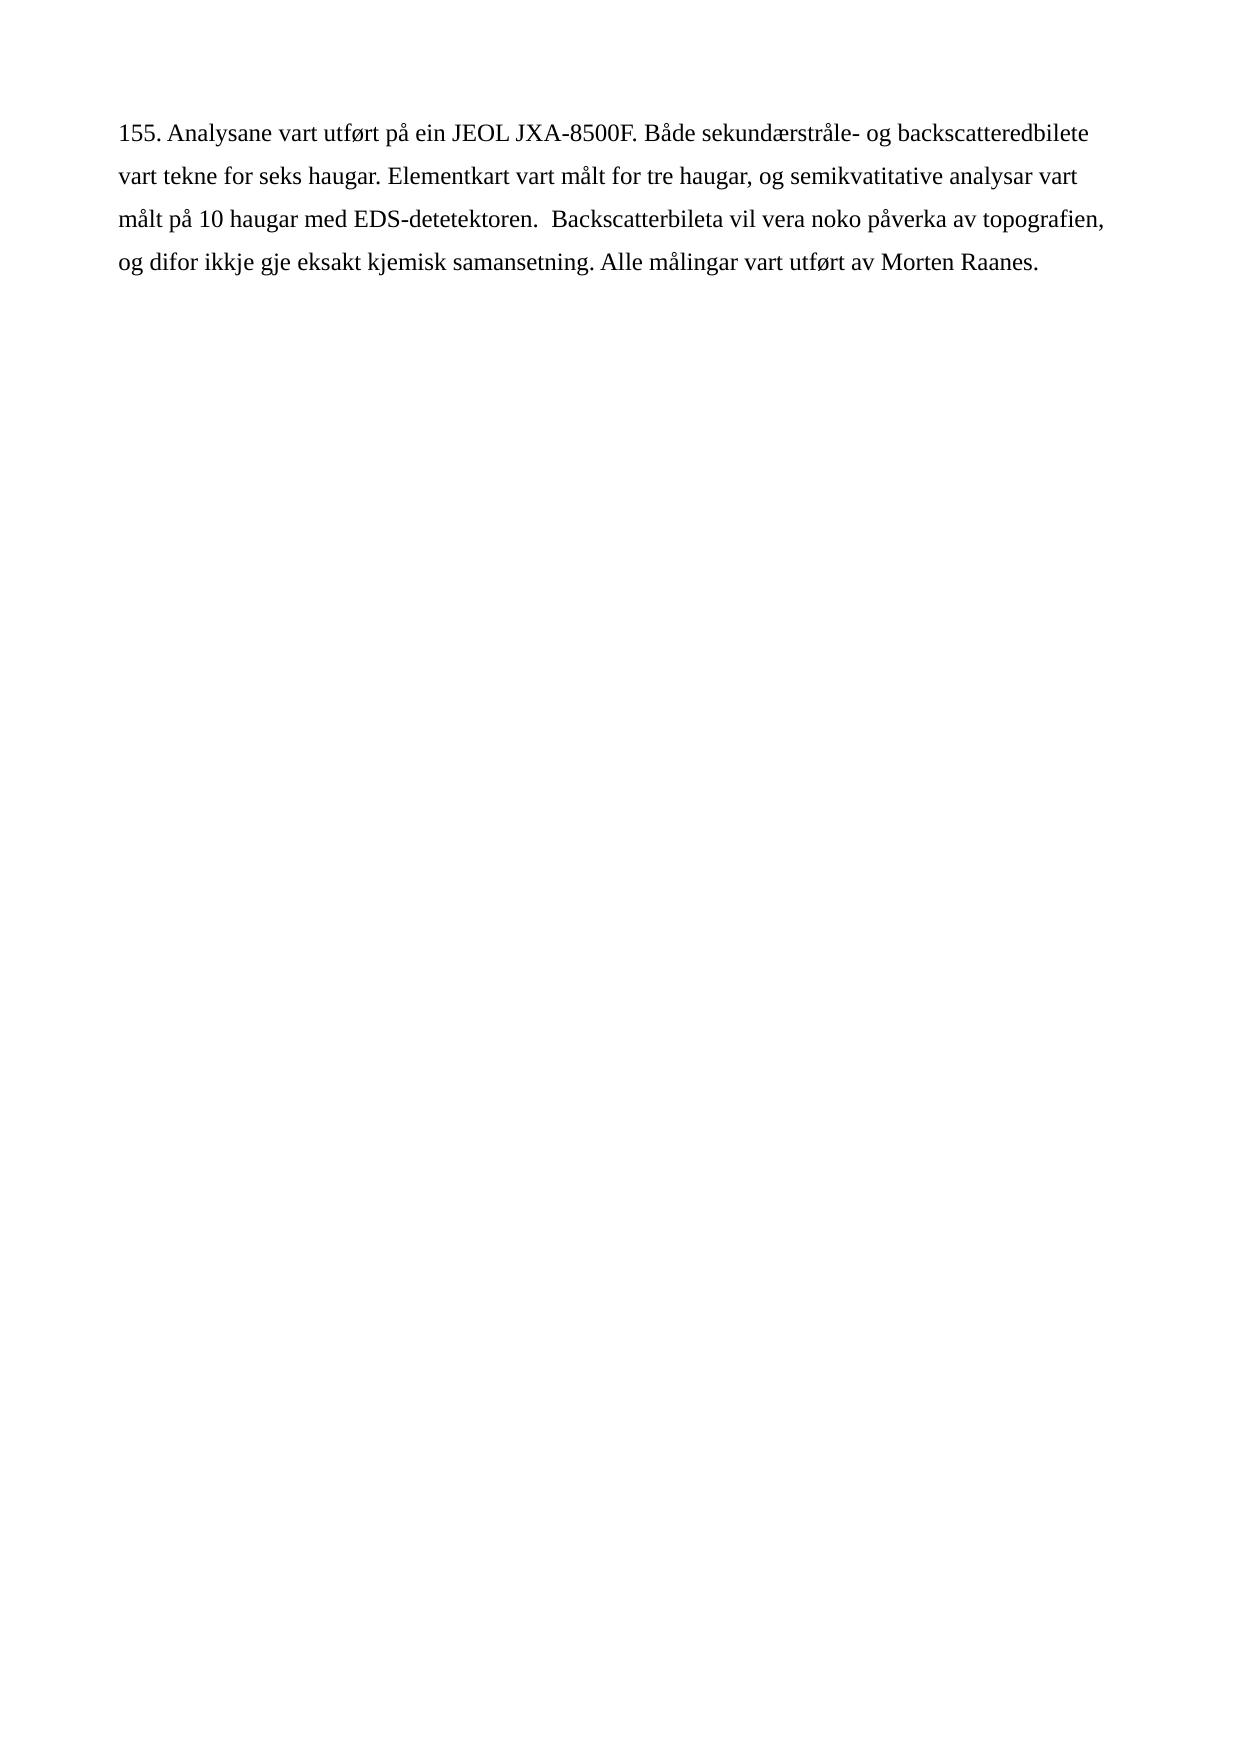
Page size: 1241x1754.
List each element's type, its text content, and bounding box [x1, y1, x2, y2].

text 155. Analysane vart utført på ein JEOL JXA-8500F. Både sekundærstråle- og backscatteredbilete vart tekne for seks haugar. Elementkart vart målt for tre haugar, og semikvatitative analysar vart målt på 10 haugar med EDS-detetektoren. Backscatterbileta vil vera noko påverka av topografien, og difor ikkje gje eksakt kjemisk samansetning. Alle målingar vart utført av Morten Raanes. [118, 118, 1122, 276]
